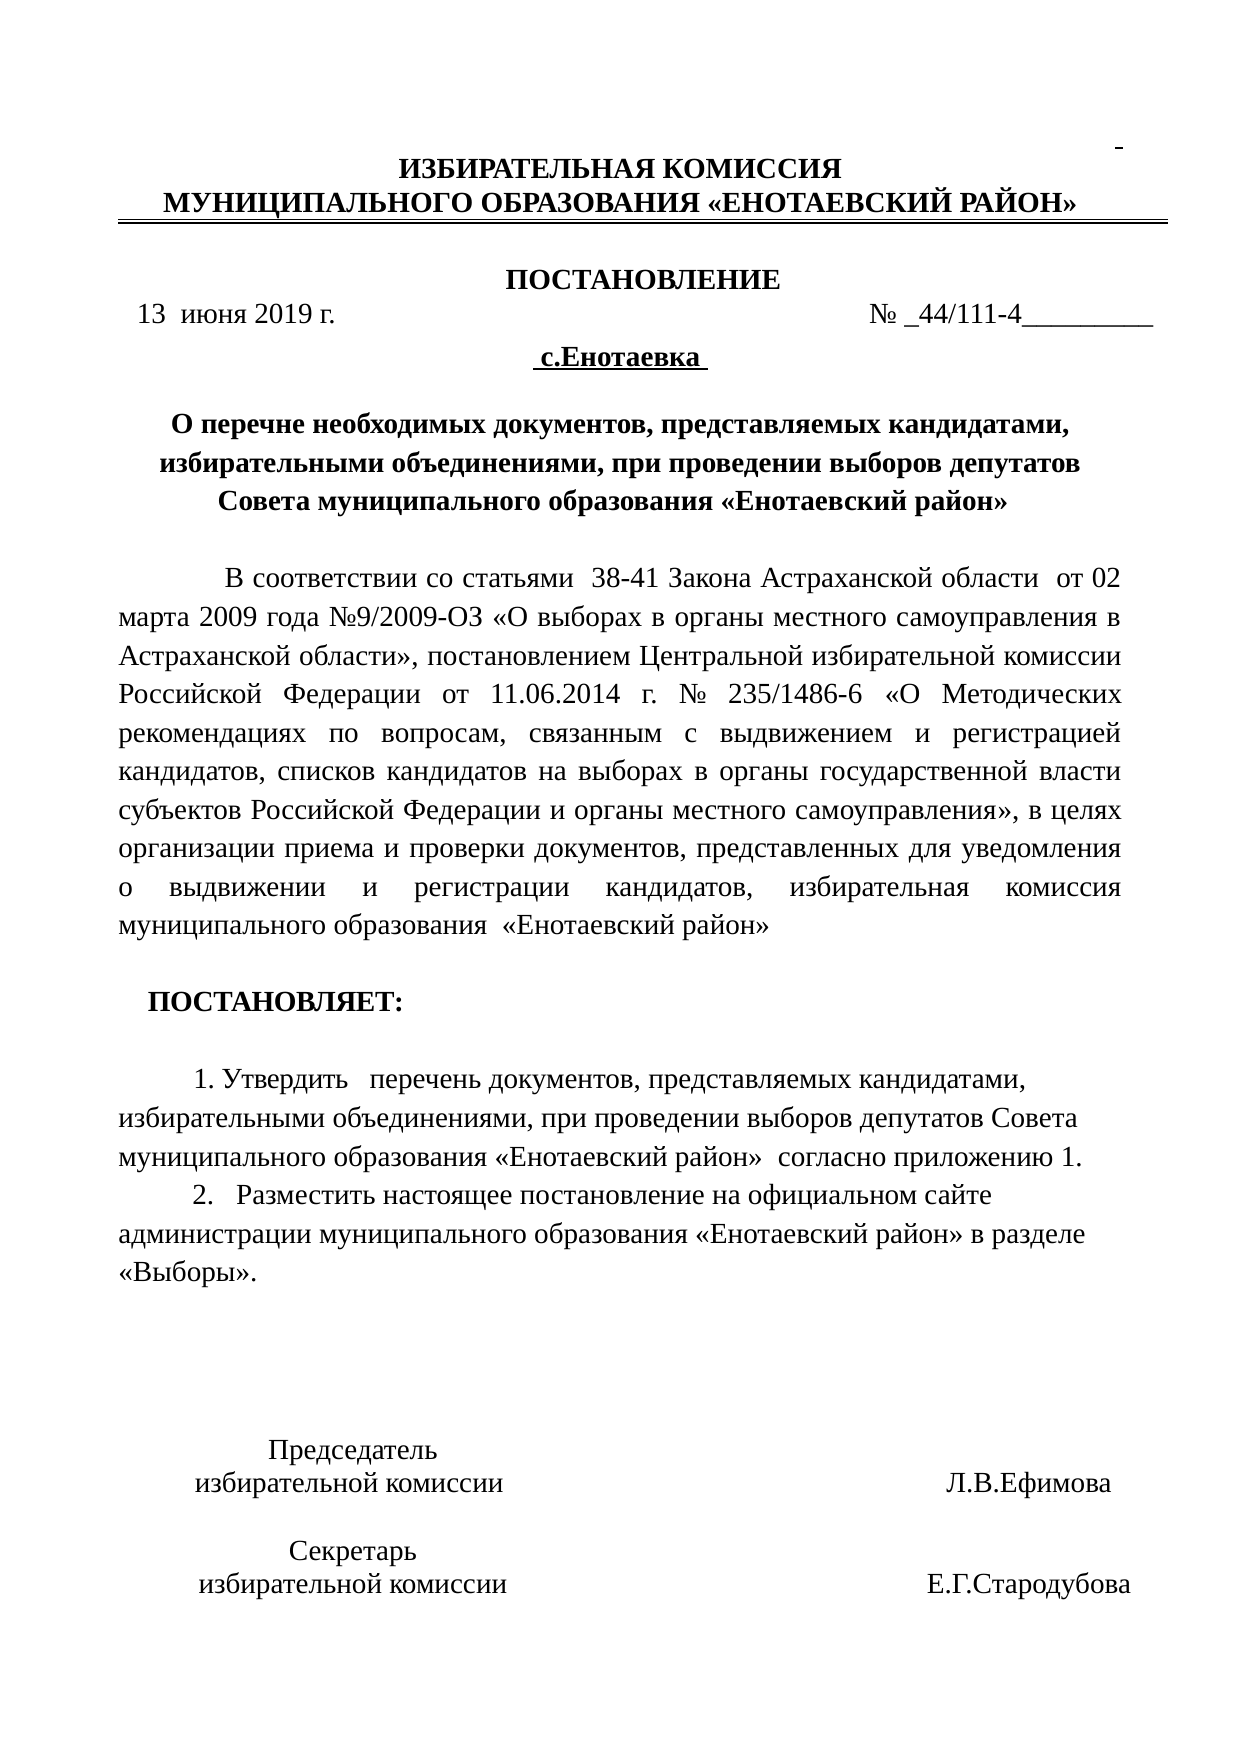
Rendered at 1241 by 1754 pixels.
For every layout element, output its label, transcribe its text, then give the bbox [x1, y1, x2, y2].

table_header Председатель избирательной комиссии [118, 1399, 587, 1499]
text МУНИЦИПАЛЬНОГО ОБРАЗОВАНИЯ «ЕНОТАЕВСКИЙ РАЙОН» [118, 185, 1122, 219]
table_cell Секретарь избирательной комиссии [118, 1533, 587, 1600]
table_cell [118, 1499, 587, 1533]
table_cell № _44/111-4_________ [646, 296, 1168, 339]
text 1. Утвердить перечень документов, представляемых кандидатами, избирательными объединениями, при проведении выборов депутатов Совета муниципального образования «Енотаевский район» согласно приложению 1. [118, 1062, 1122, 1172]
table_header ПОСТАНОВЛЕНИЕ [118, 224, 1168, 296]
table_cell [897, 1499, 1168, 1533]
table_cell Е.Г.Стародубова [897, 1533, 1168, 1600]
text ПОСТАНОВЛЯЕТ: [148, 984, 1122, 1018]
table_cell [587, 1533, 897, 1600]
text избирательными объединениями, при проведении выборов депутатов Совета муниципального образования «Енотаевский район» [118, 445, 1122, 517]
table_cell 13 июня 2019 г. [118, 296, 646, 339]
subtitle с.Енотаевка [118, 339, 1122, 373]
text ИЗБИРАТЕЛЬНАЯ КОМИССИЯ [118, 152, 1122, 185]
table_cell [587, 1499, 897, 1533]
text 2. Разместить настоящее постановление на официальном сайте администрации муниципального образования «Енотаевский район» в разделе «Выборы». [118, 1177, 1122, 1288]
text В соответствии со статьями 38-41 Закона Астраханской области от 02 марта 2009 года №9/2009-ОЗ «О выборах в органы местного самоуправления в Астраханской области», постановлением Центральной избирательной комиссии Российской Федерации от 11.06.2014 г. № 235/1486-6 «О Методических рекомендациях по вопросам, связанным с выдвижением и регистрацией кандидатов, списков кандидатов на выборах в органы государственной власти субъектов Российской Федерации и органы местного самоуправления», в целях организации приема и проверки документов, представленных для уведомления о выдвижении и регистрации кандидатов, избирательная комиссия муниципального образования «Енотаевский район» [118, 561, 1122, 941]
text О перечне необходимых документов, представляемых кандидатами, [118, 406, 1122, 440]
table_header [587, 1399, 897, 1499]
table_header Л.В.Ефимова [897, 1399, 1168, 1499]
